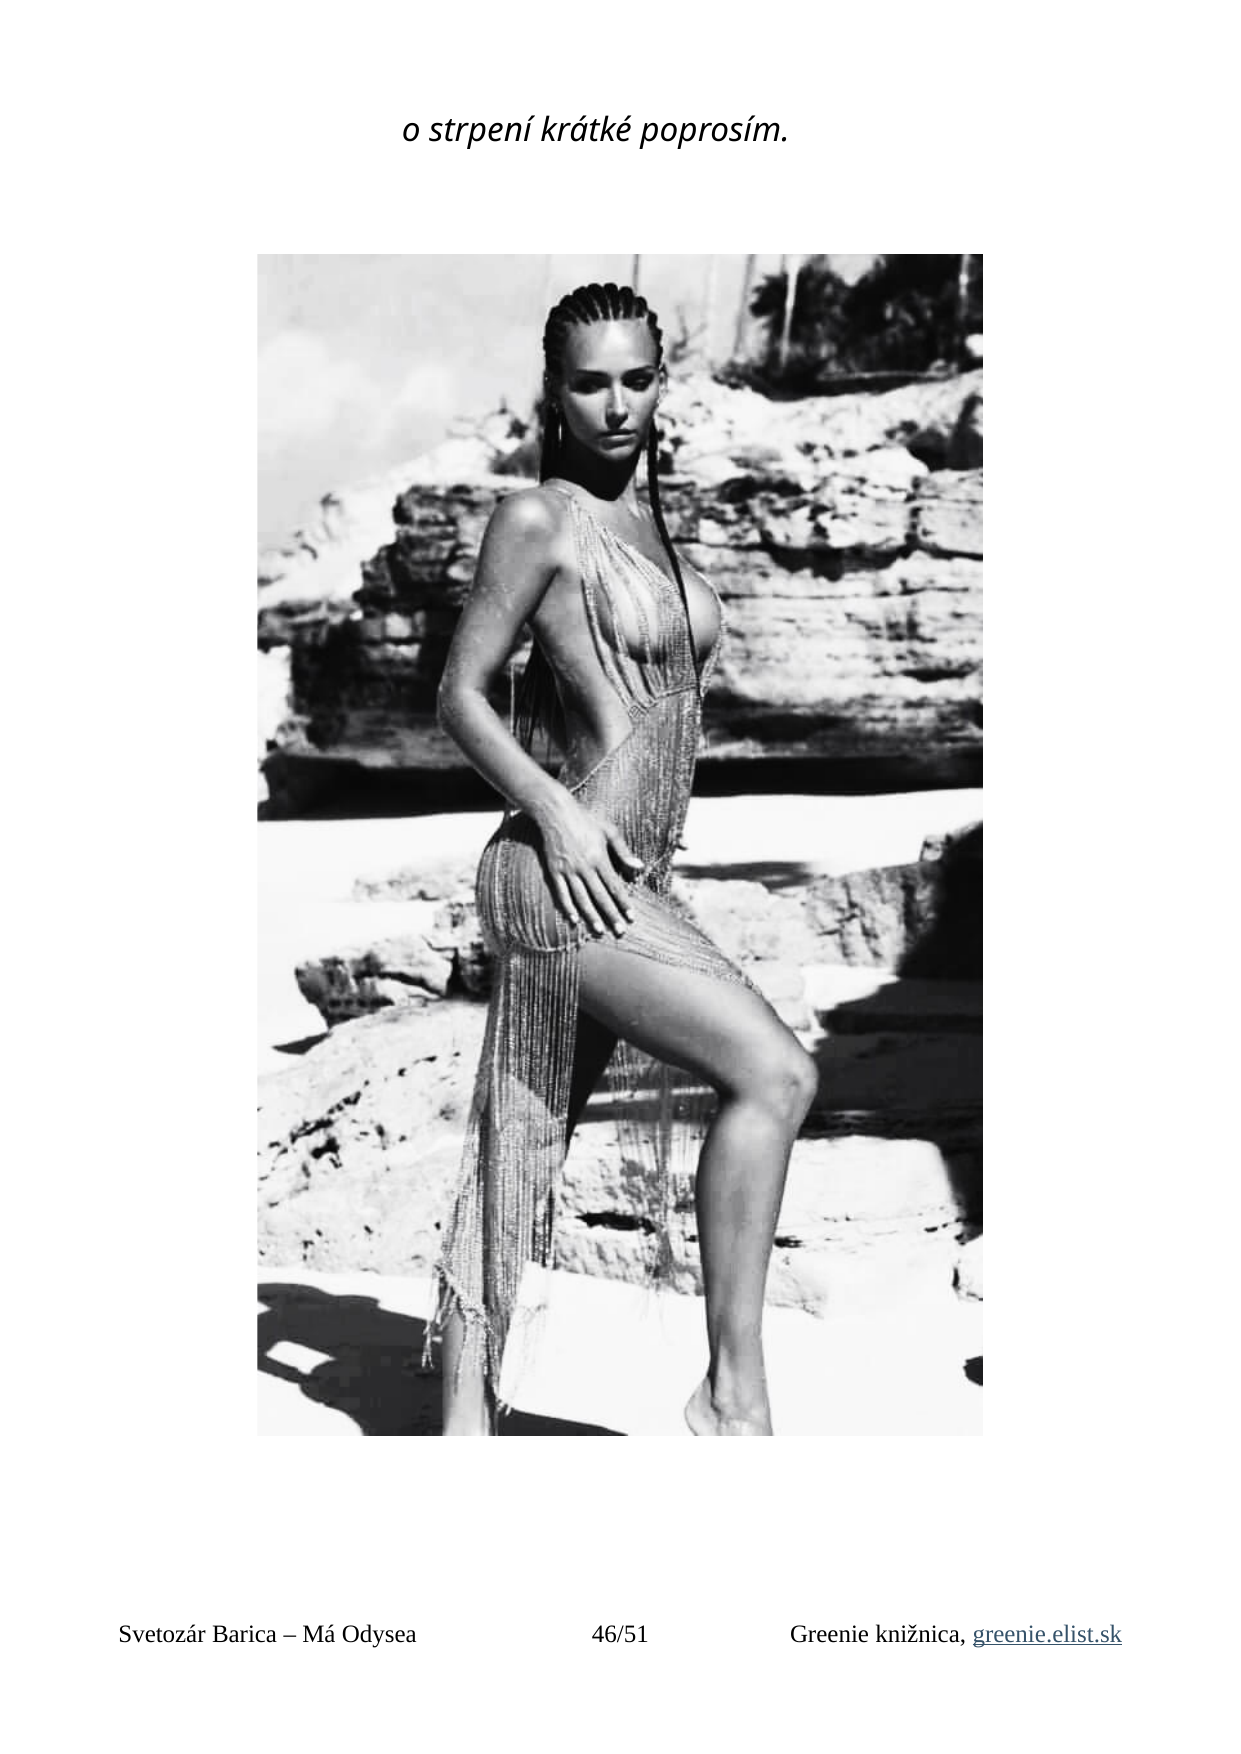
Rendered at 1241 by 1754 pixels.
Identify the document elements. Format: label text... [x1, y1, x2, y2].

text o strpení krátké poprosím. [402, 106, 1134, 152]
picture [257, 254, 983, 1436]
